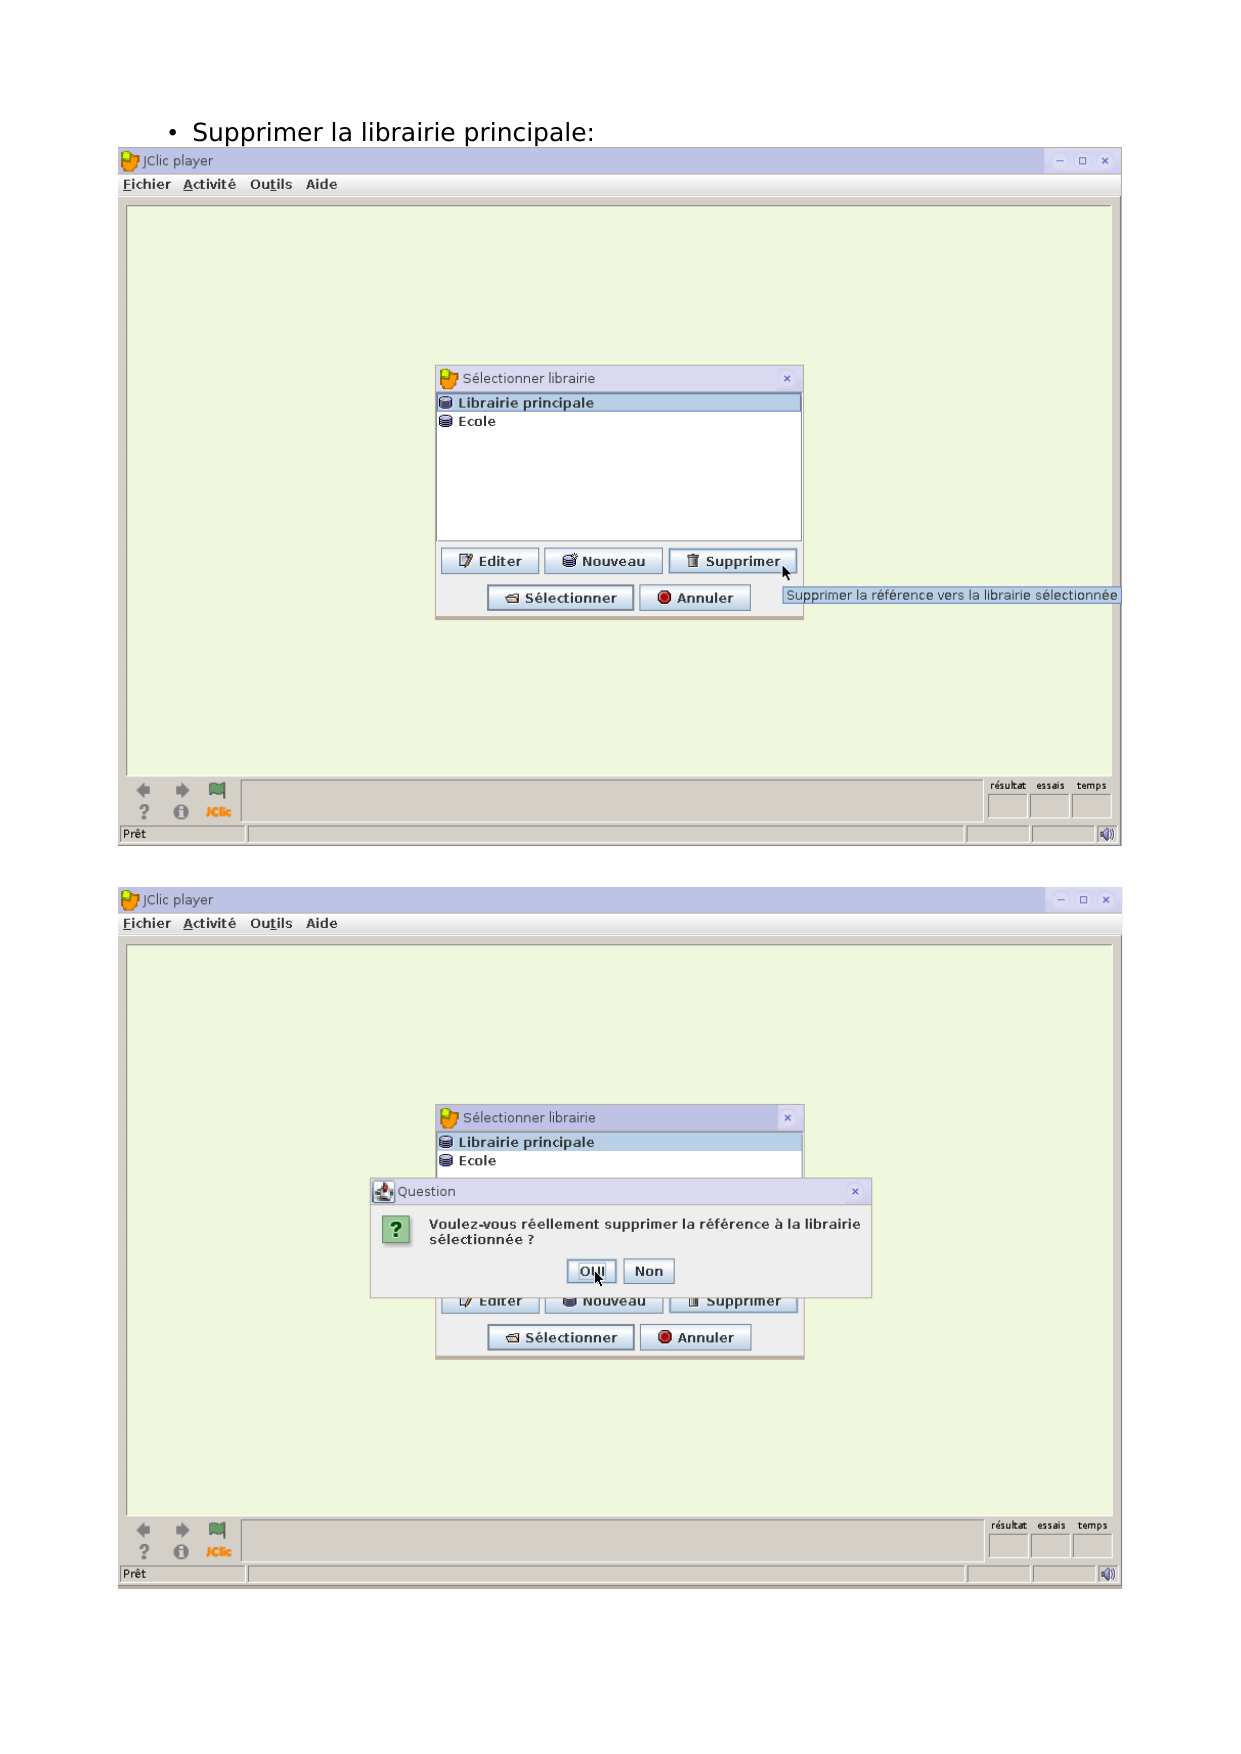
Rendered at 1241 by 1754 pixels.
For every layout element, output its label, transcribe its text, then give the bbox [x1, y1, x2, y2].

picture [118, 887, 1123, 1589]
list Supprimer la librairie principale: [177, 118, 1122, 147]
picture [118, 147, 1123, 846]
